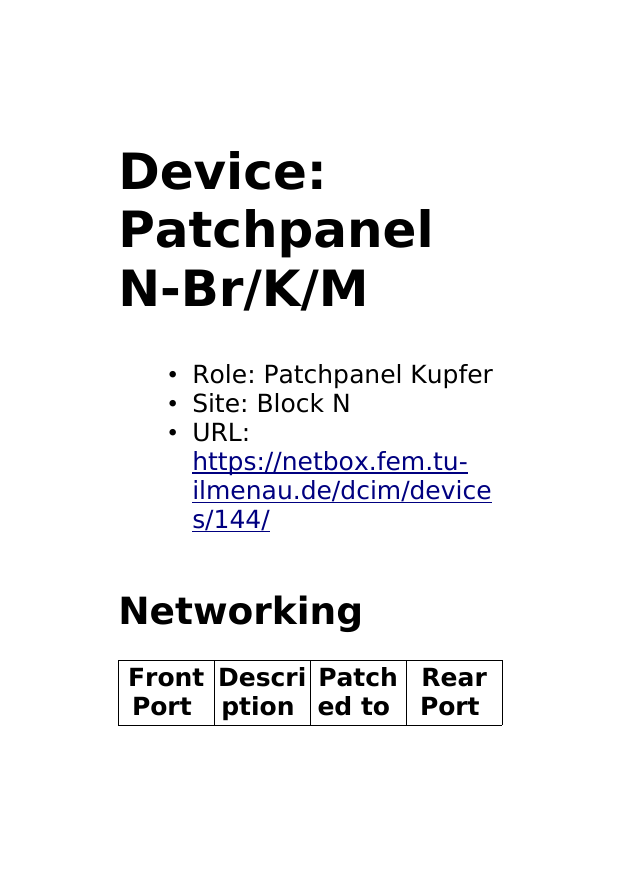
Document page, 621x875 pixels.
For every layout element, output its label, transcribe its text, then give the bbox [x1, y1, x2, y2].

list Role: Patchpanel Kupfer [177, 360, 502, 389]
list Site: Block N [177, 389, 502, 418]
table_header Patched to [311, 661, 406, 724]
subtitle Device: Patchpanel N-Br/K/M [118, 143, 502, 318]
table_header Description [215, 661, 310, 724]
table_header Rear Port [407, 661, 502, 724]
subtitle Networking [118, 589, 502, 633]
list URL: https://netbox.fem.tu-ilmenau.de/dcim/devices/144/ [177, 418, 502, 535]
table_header Front Port [119, 661, 214, 724]
